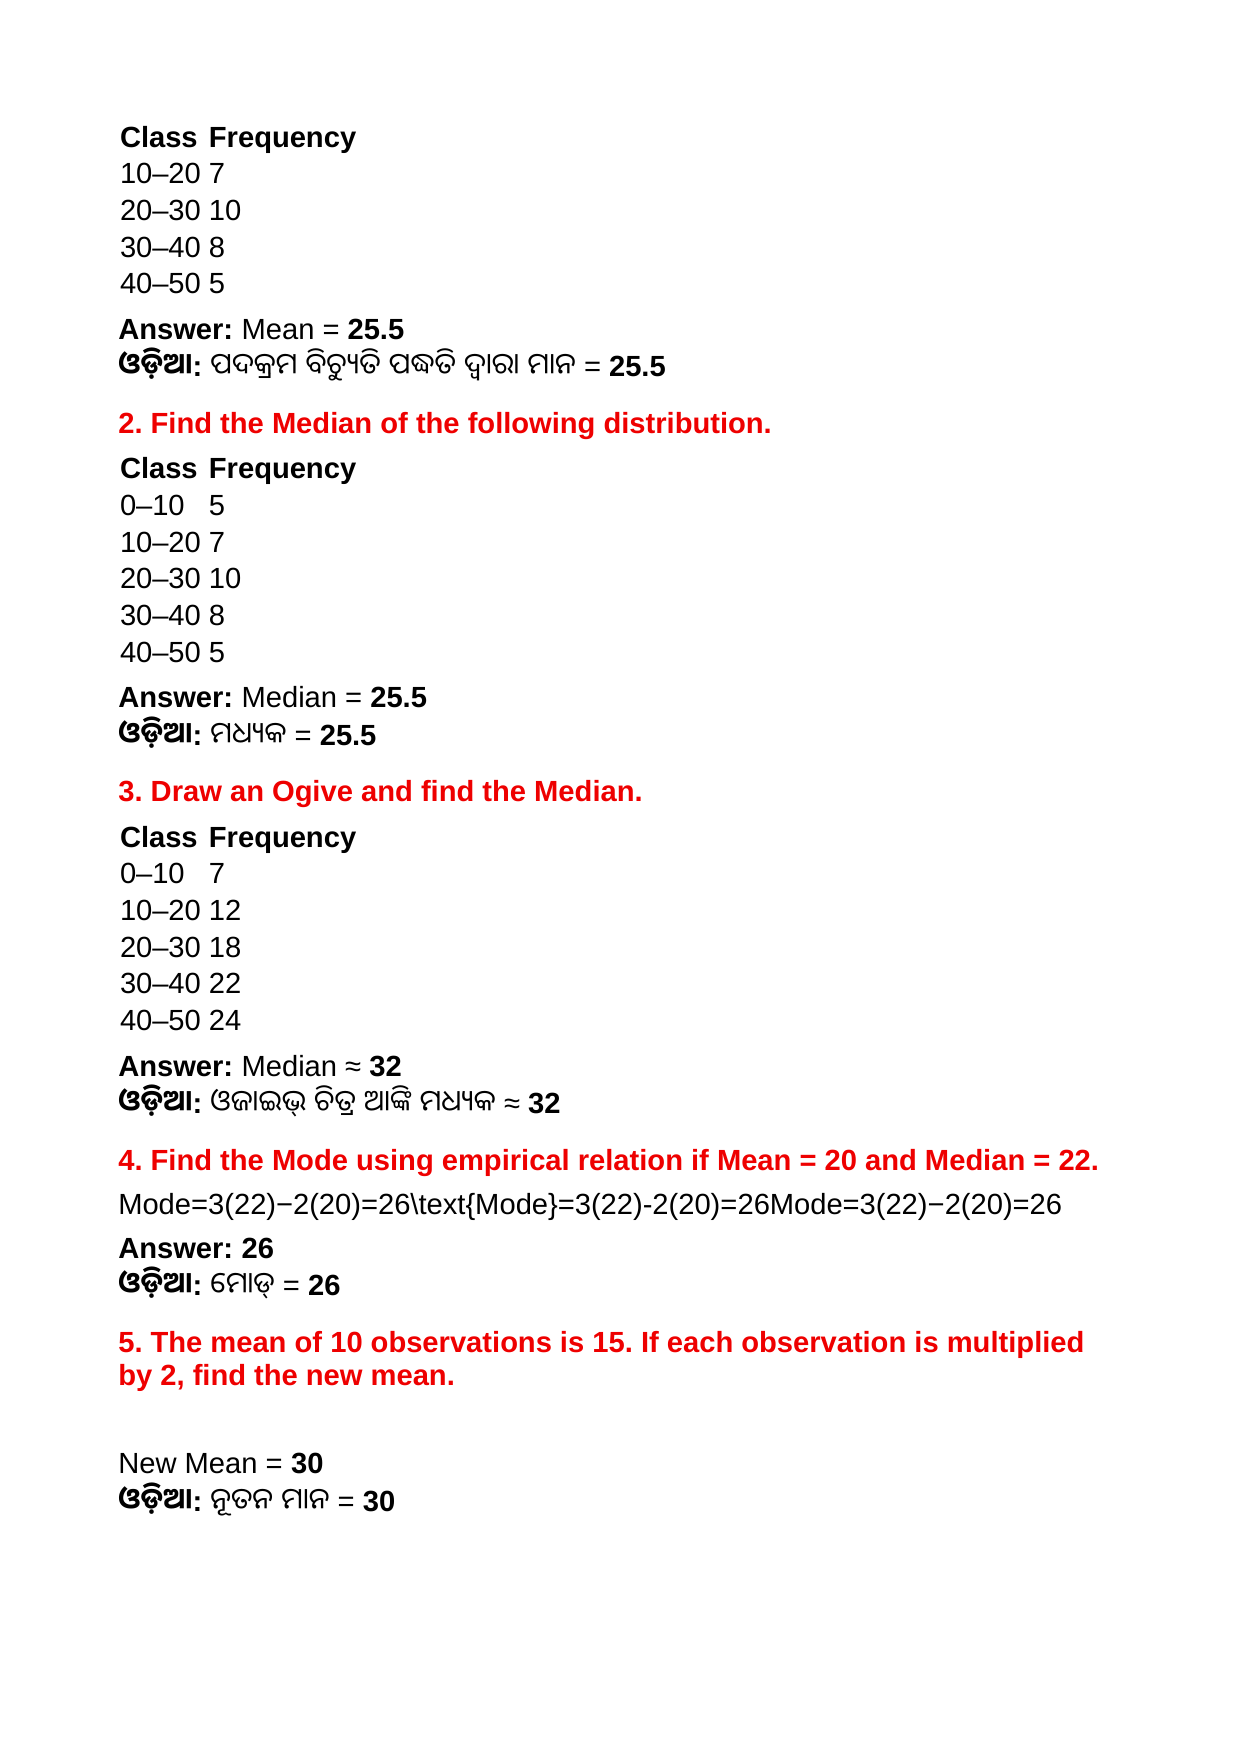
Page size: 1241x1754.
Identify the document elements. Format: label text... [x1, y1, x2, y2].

table_cell 7 [207, 855, 362, 892]
table_cell 10–20 [118, 892, 207, 928]
table_cell 7 [207, 155, 362, 191]
table_cell 0–10 [118, 855, 207, 892]
text Answer: Mean = 25.5 ଓଡ଼ିଆ: ପଦକ୍ରମ ବିଚ୍ୟୁତି ପଦ୍ଧତି ଦ୍ୱାରା ମାନ = 25.5 [118, 312, 1122, 385]
table_cell 8 [207, 228, 362, 265]
text Answer: Median = 25.5 ଓଡ଼ିଆ: ମଧ୍ୟକ = 25.5 [118, 680, 1122, 753]
table_header Class [118, 818, 207, 855]
text 5. The mean of 10 observations is 15. If each observation is multiplied by 2, find the new mean. [118, 1325, 1122, 1392]
table_cell 30–40 [118, 597, 207, 633]
table_cell 30–40 [118, 228, 207, 265]
table_cell 10 [207, 560, 362, 597]
table_cell 10–20 [118, 523, 207, 560]
table_cell 20–30 [118, 191, 207, 228]
text 4. Find the Mode using empirical relation if Mean = 20 and Median = 22. [118, 1143, 1122, 1176]
text 2. Find the Median of the following distribution. [118, 406, 1122, 439]
table_cell 18 [207, 928, 362, 965]
table_cell 40–50 [118, 265, 207, 301]
table_cell 30–40 [118, 965, 207, 1002]
table_header Frequency [207, 818, 362, 855]
table_cell 40–50 [118, 1002, 207, 1038]
table_cell 5 [207, 265, 362, 301]
text 3. Draw an Ogive and find the Median. [118, 774, 1122, 808]
table_cell 5 [207, 633, 362, 670]
table_cell 24 [207, 1002, 362, 1038]
text New Mean = 30 ଓଡ଼ିଆ: ନୂତନ ମାନ = 30 [118, 1413, 1122, 1519]
text Mode=3(22)−2(20)=26\text{Mode}=3(22)-2(20)=26Mode=3(22)−2(20)=26 [118, 1187, 1122, 1220]
table_cell 7 [207, 523, 362, 560]
table_cell 20–30 [118, 560, 207, 597]
table_cell 12 [207, 892, 362, 928]
table_header Frequency [207, 118, 362, 155]
table_header Class [118, 450, 207, 487]
table_cell 20–30 [118, 928, 207, 965]
table_cell 10–20 [118, 155, 207, 191]
table_header Class [118, 118, 207, 155]
table_cell 40–50 [118, 633, 207, 670]
text Answer: 26 ଓଡ଼ିଆ: ମୋଡ୍ = 26 [118, 1231, 1122, 1304]
table_cell 8 [207, 597, 362, 633]
table_header Frequency [207, 450, 362, 487]
table_cell 5 [207, 487, 362, 523]
table_cell 22 [207, 965, 362, 1002]
table_cell 10 [207, 191, 362, 228]
table_cell 0–10 [118, 487, 207, 523]
text Answer: Median ≈ 32 ଓଡ଼ିଆ: ଓଜାଇଭ୍ ଚିତ୍ର ଆଙ୍କି ମଧ୍ୟକ ≈ 32 [118, 1049, 1122, 1122]
